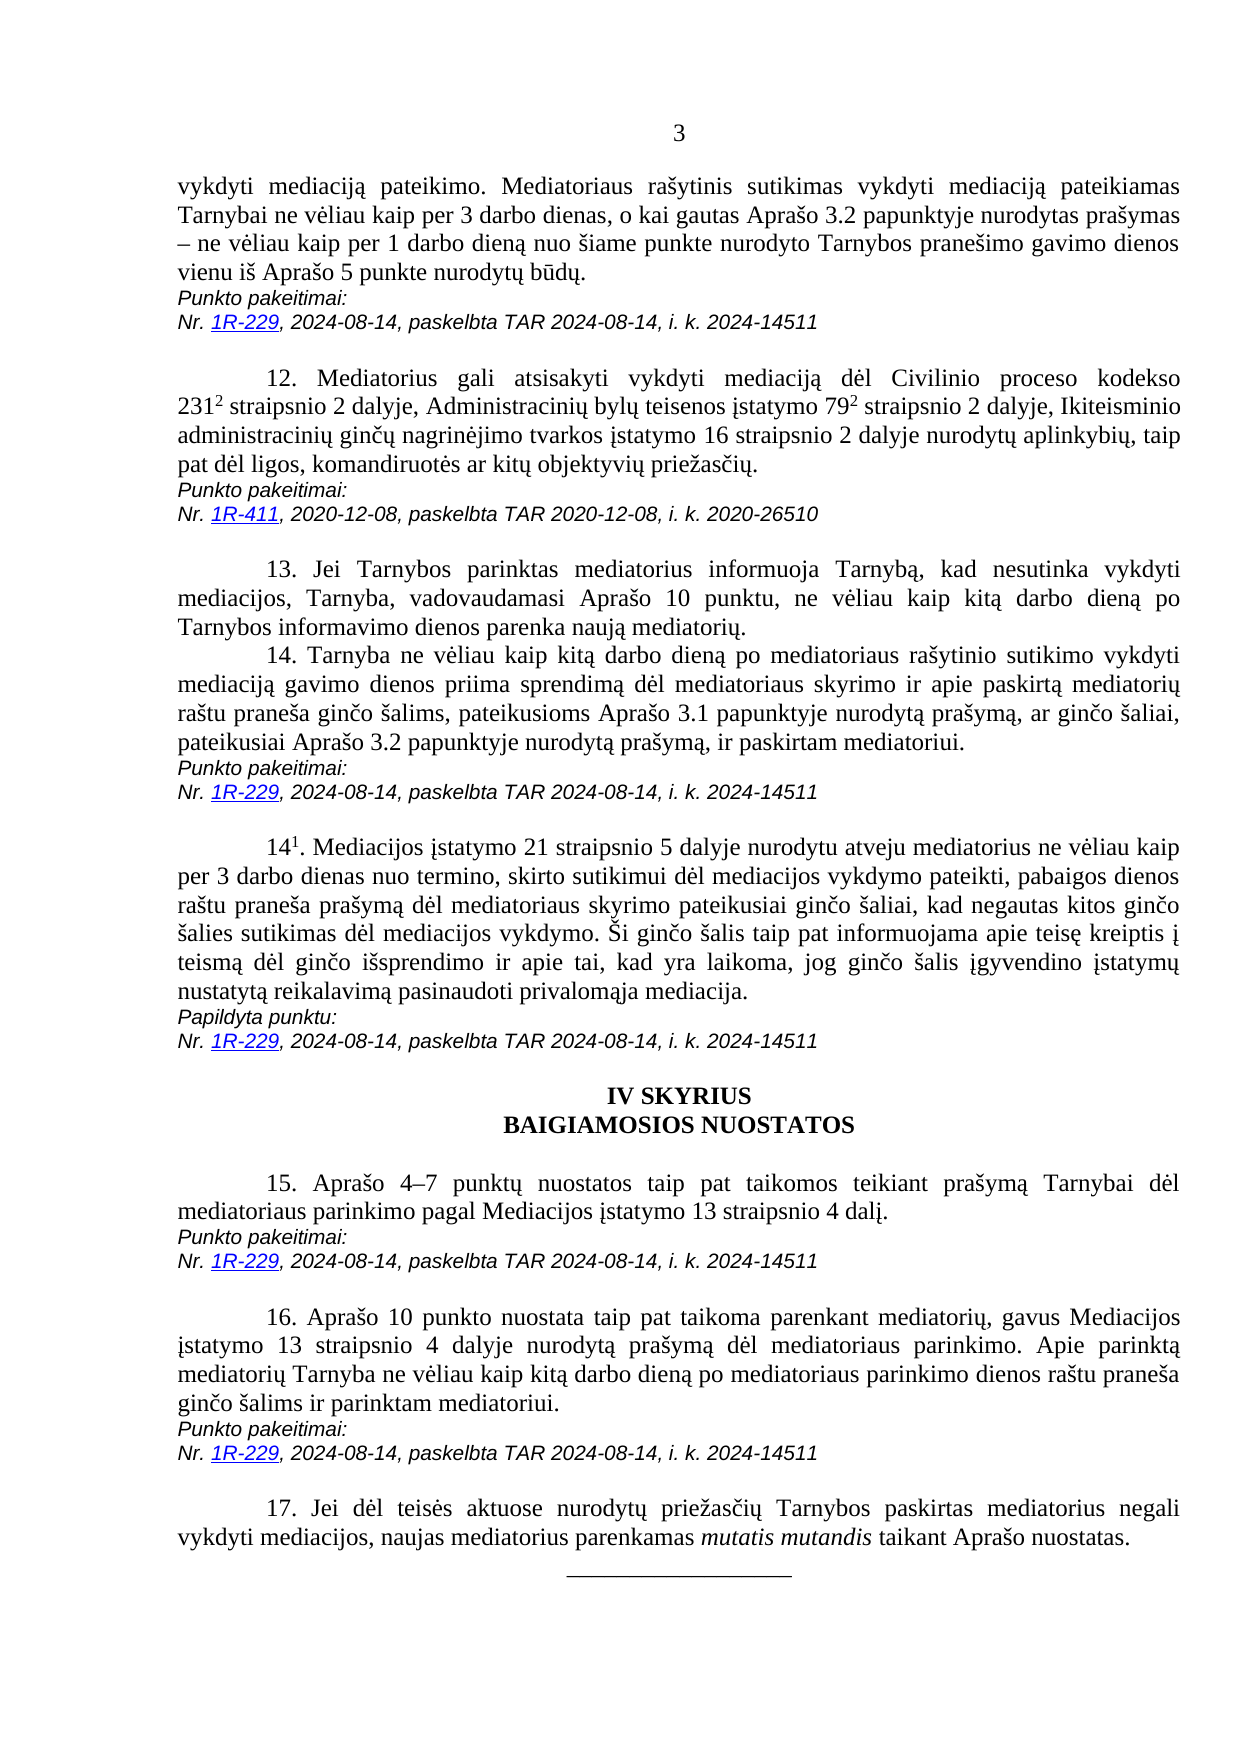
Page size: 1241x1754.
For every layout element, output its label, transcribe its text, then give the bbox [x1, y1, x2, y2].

text Papildyta punktu: [177, 1005, 1181, 1029]
text __________________ [177, 1551, 1181, 1580]
text Nr. 1R-229, 2024-08-14, paskelbta TAR 2024-08-14, i. k. 2024-14511 [177, 1029, 1181, 1053]
text vykdyti mediaciją pateikimo. Mediatoriaus rašytinis sutikimas vykdyti mediaciją pateikiamas Tarnybai ne vėliau kaip per 3 darbo dienas, o kai gautas Aprašo 3.2 papunktyje nurodytas prašymas – ne vėliau kaip per 1 darbo dieną nuo šiame punkte nurodyto Tarnybos pranešimo gavimo dienos vienu iš Aprašo 5 punkte nurodytų būdų. [177, 171, 1181, 286]
text Punkto pakeitimai: [177, 478, 1181, 502]
text BAIGIAMOSIOS NUOSTATOS [177, 1110, 1181, 1139]
text Punkto pakeitimai: [177, 286, 1181, 310]
text Punkto pakeitimai: [177, 1417, 1181, 1441]
text 15. Aprašo 4–7 punktų nuostatos taip pat taikomos teikiant prašymą Tarnybai dėl mediatoriaus parinkimo pagal Mediacijos įstatymo 13 straipsnio 4 dalį. [177, 1168, 1181, 1225]
text Nr. 1R-229, 2024-08-14, paskelbta TAR 2024-08-14, i. k. 2024-14511 [177, 779, 1181, 803]
text 13. Jei Tarnybos parinktas mediatorius informuoja Tarnybą, kad nesutinka vykdyti mediacijos, Tarnyba, vadovaudamasi Aprašo 10 punktu, ne vėliau kaip kitą darbo dieną po Tarnybos informavimo dienos parenka naują mediatorių. [177, 554, 1181, 641]
text 17. Jei dėl teisės aktuose nurodytų priežasčių Tarnybos paskirtas mediatorius negali vykdyti mediacijos, naujas mediatorius parenkamas mutatis mutandis taikant Aprašo nuostatas. [177, 1493, 1181, 1551]
text Punkto pakeitimai: [177, 1225, 1181, 1249]
text Nr. 1R-411, 2020-12-08, paskelbta TAR 2020-12-08, i. k. 2020-26510 [177, 502, 1181, 526]
text Nr. 1R-229, 2024-08-14, paskelbta TAR 2024-08-14, i. k. 2024-14511 [177, 1249, 1181, 1273]
text 141. Mediacijos įstatymo 21 straipsnio 5 dalyje nurodytu atveju mediatorius ne vėliau kaip per 3 darbo dienas nuo termino, skirto sutikimui dėl mediacijos vykdymo pateikti, pabaigos dienos raštu praneša prašymą dėl mediatoriaus skyrimo pateikusiai ginčo šaliai, kad negautas kitos ginčo šalies sutikimas dėl mediacijos vykdymo. Ši ginčo šalis taip pat informuojama apie teisę kreiptis į teismą dėl ginčo išsprendimo ir apie tai, kad yra laikoma, jog ginčo šalis įgyvendino įstatymų nustatytą reikalavimą pasinaudoti privalomąja mediacija. [177, 832, 1181, 1005]
text Punkto pakeitimai: [177, 756, 1181, 779]
text 14. Tarnyba ne vėliau kaip kitą darbo dieną po mediatoriaus rašytinio sutikimo vykdyti mediaciją gavimo dienos priima sprendimą dėl mediatoriaus skyrimo ir apie paskirtą mediatorių raštu praneša ginčo šalims, pateikusioms Aprašo 3.1 papunktyje nurodytą prašymą, ar ginčo šaliai, pateikusiai Aprašo 3.2 papunktyje nurodytą prašymą, ir paskirtam mediatoriui. [177, 641, 1181, 756]
text IV SKYRIUS [177, 1081, 1181, 1110]
text 16. Aprašo 10 punkto nuostata taip pat taikoma parenkant mediatorių, gavus Mediacijos įstatymo 13 straipsnio 4 dalyje nurodytą prašymą dėl mediatoriaus parinkimo. Apie parinktą mediatorių Tarnyba ne vėliau kaip kitą darbo dieną po mediatoriaus parinkimo dienos raštu praneša ginčo šalims ir parinktam mediatoriui. [177, 1302, 1181, 1417]
text 12. Mediatorius gali atsisakyti vykdyti mediaciją dėl Civilinio proceso kodekso 2312 straipsnio 2 dalyje, Administracinių bylų teisenos įstatymo 792 straipsnio 2 dalyje, Ikiteisminio administracinių ginčų nagrinėjimo tvarkos įstatymo 16 straipsnio 2 dalyje nurodytų aplinkybių, taip pat dėl ligos, komandiruotės ar kitų objektyvių priežasčių. [177, 363, 1181, 478]
text Nr. 1R-229, 2024-08-14, paskelbta TAR 2024-08-14, i. k. 2024-14511 [177, 310, 1181, 334]
text Nr. 1R-229, 2024-08-14, paskelbta TAR 2024-08-14, i. k. 2024-14511 [177, 1441, 1181, 1465]
